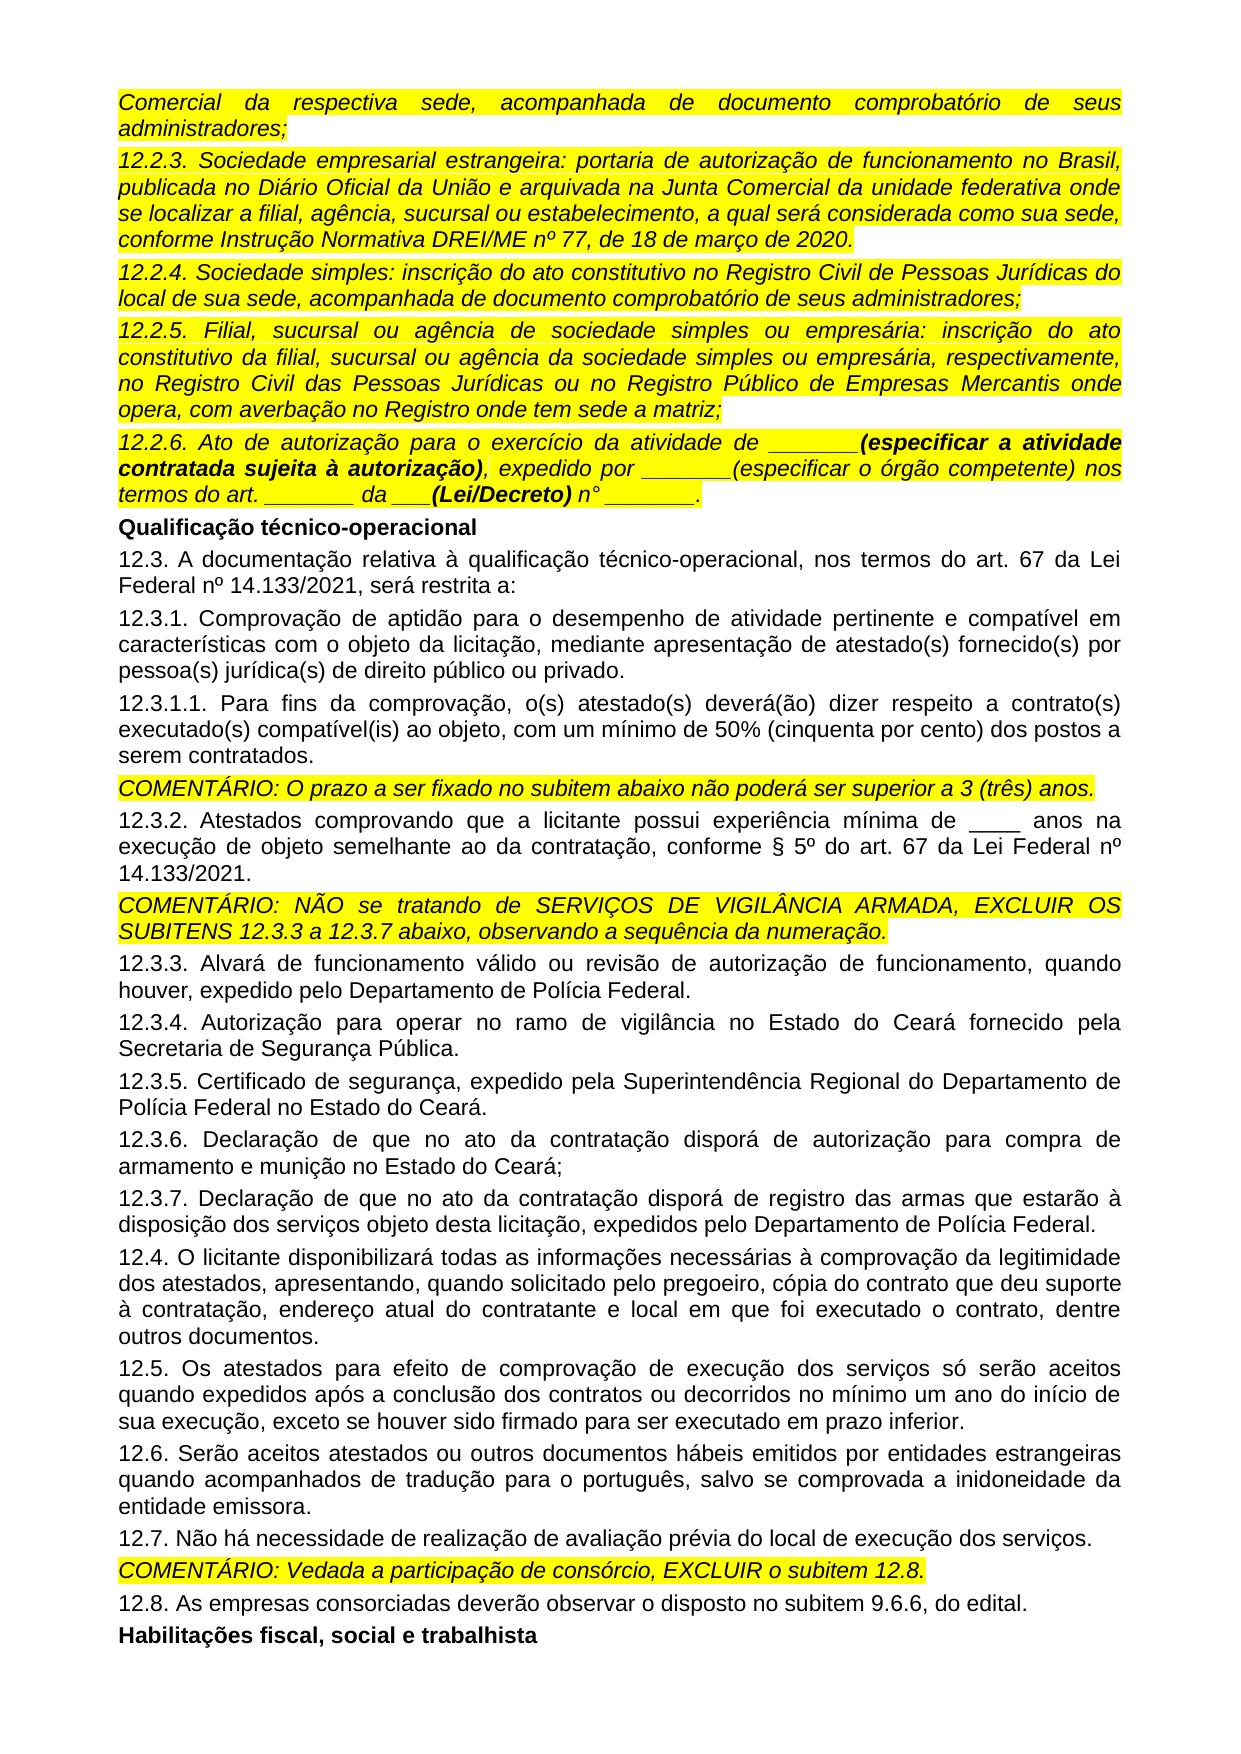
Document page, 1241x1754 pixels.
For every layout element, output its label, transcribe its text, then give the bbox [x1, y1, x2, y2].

text 12.3.7. Declaração de que no ato da contratação disporá de registro das armas que estarão à disposição dos serviços objeto desta licitação, expedidos pelo Departamento de Polícia Federal. [118, 1185, 1122, 1238]
text 12.2.4. Sociedade simples: inscrição do ato constitutivo no Registro Civil de Pessoas Jurídicas do local de sua sede, acompanhada de documento comprobatório de seus administradores; [118, 258, 1122, 311]
text Comercial da respectiva sede, acompanhada de documento comprobatório de seus administradores; [118, 88, 1122, 141]
text 12.4. O licitante disponibilizará todas as informações necessárias à comprovação da legitimidade dos atestados, apresentando, quando solicitado pelo pregoeiro, cópia do contrato que deu suporte à contratação, endereço atual do contratante e local em que foi executado o contrato, dentre outros documentos. [118, 1244, 1122, 1349]
text COMENTÁRIO: O prazo a ser fixado no subitem abaixo não poderá ser superior a 3 (três) anos. [118, 774, 1122, 801]
text COMENTÁRIO: NÃO se tratando de SERVIÇOS DE VIGILÂNCIA ARMADA, EXCLUIR OS SUBITENS 12.3.3 a 12.3.7 abaixo, observando a sequência da numeração. [118, 892, 1122, 944]
text 12.3.2. Atestados comprovando que a licitante possui experiência mínima de ____ anos na execução de objeto semelhante ao da contratação, conforme § 5º do art. 67 da Lei Federal nº 14.133/2021. [118, 807, 1122, 886]
text 12.3.6. Declaração de que no ato da contratação disporá de autorização para compra de armamento e munição no Estado do Ceará; [118, 1126, 1122, 1179]
text 12.3. A documentação relativa à qualificação técnico-operacional, nos termos do art. 67 da Lei Federal nº 14.133/2021, será restrita a: [118, 546, 1122, 598]
text 12.3.5. Certificado de segurança, expedido pela Superintendência Regional do Departamento de Polícia Federal no Estado do Ceará. [118, 1068, 1122, 1120]
text 12.3.4. Autorização para operar no ramo de vigilância no Estado do Ceará fornecido pela Secretaria de Segurança Pública. [118, 1009, 1122, 1062]
text 12.3.3. Alvará de funcionamento válido ou revisão de autorização de funcionamento, quando houver, expedido pelo Departamento de Polícia Federal. [118, 950, 1122, 1003]
text Habilitações fiscal, social e trabalhista [118, 1622, 1122, 1648]
text 12.3.1.1. Para fins da comprovação, o(s) atestado(s) deverá(ão) dizer respeito a contrato(s) executado(s) compatível(is) ao objeto, com um mínimo de 50% (cinquenta por cento) dos postos a serem contratados. [118, 689, 1122, 768]
text Qualificação técnico-operacional [118, 513, 1122, 540]
text 12.7. Não há necessidade de realização de avaliação prévia do local de execução dos serviços. [118, 1525, 1122, 1551]
text 12.6. Serão aceitos atestados ou outros documentos hábeis emitidos por entidades estrangeiras quando acompanhados de tradução para o português, salvo se comprovada a inidoneidade da entidade emissora. [118, 1440, 1122, 1519]
text 12.2.5. Filial, sucursal ou agência de sociedade simples ou empresária: inscrição do ato constitutivo da filial, sucursal ou agência da sociedade simples ou empresária, respectivamente, no Registro Civil das Pessoas Jurídicas ou no Registro Público de Empresas Mercantis onde opera, com averbação no Registro onde tem sede a matriz; [118, 317, 1122, 423]
text COMENTÁRIO: Vedada a participação de consórcio, EXCLUIR o subitem 12.8. [118, 1557, 1122, 1584]
text 12.8. As empresas consorciadas deverão observar o disposto no subitem 9.6.6, do edital. [118, 1589, 1122, 1616]
text 12.2.3. Sociedade empresarial estrangeira: portaria de autorização de funcionamento no Brasil, publicada no Diário Oficial da União e arquivada na Junta Comercial da unidade federativa onde se localizar a filial, agência, sucursal ou estabelecimento, a qual será considerada como sua sede, conforme Instrução Normativa DREI/ME nº 77, de 18 de março de 2020. [118, 147, 1122, 253]
text 12.3.1. Comprovação de aptidão para o desempenho de atividade pertinente e compatível em características com o objeto da licitação, mediante apresentação de atestado(s) fornecido(s) por pessoa(s) jurídica(s) de direito público ou privado. [118, 604, 1122, 683]
text 12.2.6. Ato de autorização para o exercício da atividade de _______(especificar a atividade contratada sujeita à autorização), expedido por _______(especificar o órgão competente) nos termos do art. _______ da ___(Lei/Decreto) n° _______. [118, 428, 1122, 508]
text 12.5. Os atestados para efeito de comprovação de execução dos serviços só serão aceitos quando expedidos após a conclusão dos contratos ou decorridos no mínimo um ano do início de sua execução, exceto se houver sido firmado para ser executado em prazo inferior. [118, 1355, 1122, 1434]
